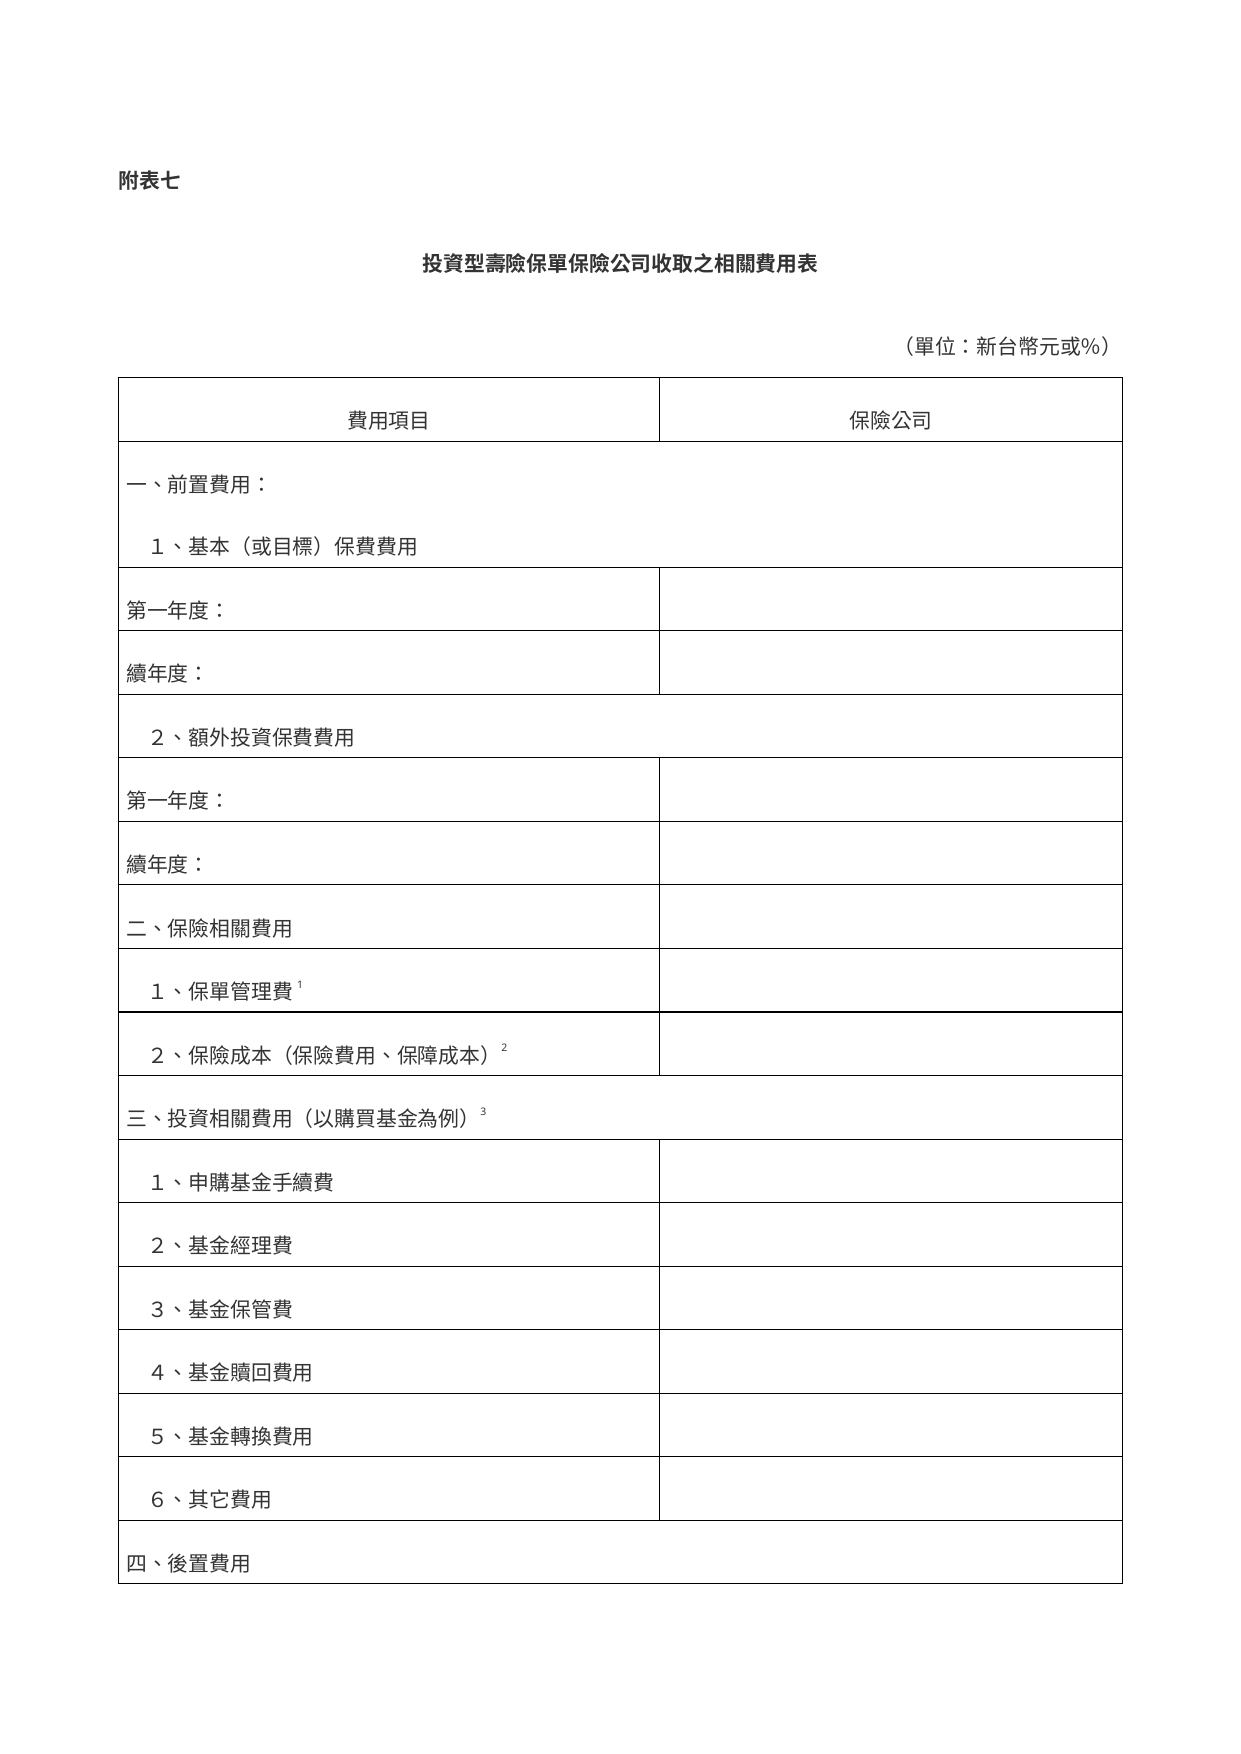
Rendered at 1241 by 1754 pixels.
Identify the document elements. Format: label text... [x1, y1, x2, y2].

table_cell ３、基金保管費 [119, 1267, 659, 1329]
table_cell 第一年度： [119, 758, 659, 821]
table_cell 一、前置費用： １、基本（或目標）保費費用 [119, 442, 1122, 567]
table_cell [660, 1457, 1122, 1520]
table_cell [660, 885, 1122, 948]
table_cell ５、基金轉換費用 [119, 1394, 659, 1456]
table_cell 四、後置費用 [119, 1521, 1122, 1583]
text 附表七 [118, 137, 1122, 200]
table_cell [660, 1394, 1122, 1456]
table_cell １、申購基金手續費 [119, 1140, 659, 1202]
table_cell [660, 631, 1122, 694]
table_cell [660, 949, 1122, 1011]
table_cell [660, 1267, 1122, 1329]
table_header 保險公司 [660, 378, 1122, 441]
text 投資型壽險保單保險公司收取之相關費用表 [118, 221, 1122, 283]
table_cell [660, 1140, 1122, 1202]
table_cell ２、額外投資保費費用 [119, 695, 1122, 757]
table_cell ２、保險成本（保險費用、保障成本）2 [119, 1013, 659, 1075]
table_cell ６、其它費用 [119, 1457, 659, 1520]
table_cell 續年度： [119, 822, 659, 884]
table_cell [660, 1013, 1122, 1075]
table_cell ２、基金經理費 [119, 1203, 659, 1266]
table_cell 第一年度： [119, 568, 659, 630]
table_cell 三、投資相關費用（以購買基金為例）3 [119, 1076, 1122, 1138]
table_cell [660, 1330, 1122, 1393]
table_cell ４、基金贖回費用 [119, 1330, 659, 1393]
table_cell １、保單管理費1 [119, 949, 659, 1011]
table_cell 二、保險相關費用 [119, 885, 659, 948]
text （單位：新台幣元或％） [118, 304, 1122, 367]
table_cell [660, 758, 1122, 821]
table_cell 續年度： [119, 631, 659, 694]
table_header 費用項目 [119, 378, 659, 441]
table_cell [660, 1203, 1122, 1266]
table_cell [660, 822, 1122, 884]
table_cell [660, 568, 1122, 630]
